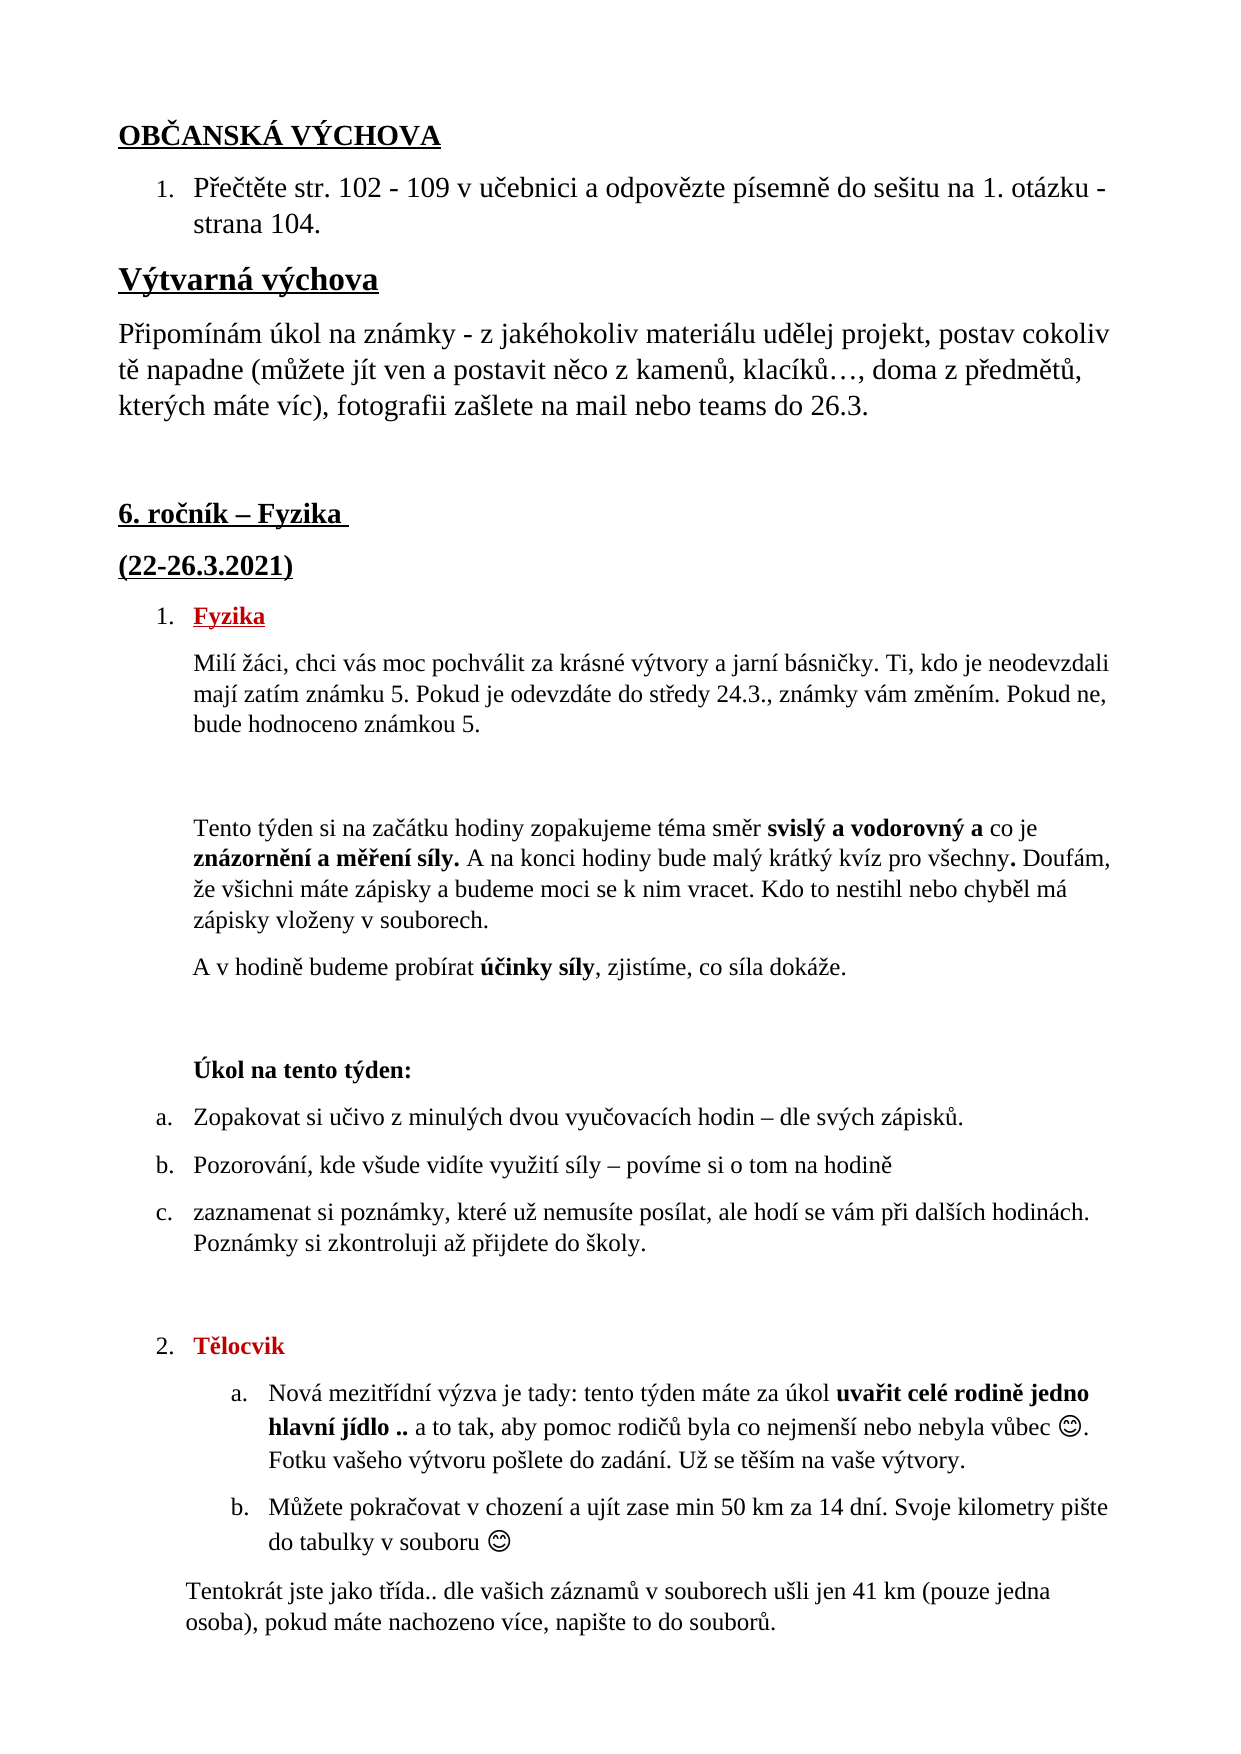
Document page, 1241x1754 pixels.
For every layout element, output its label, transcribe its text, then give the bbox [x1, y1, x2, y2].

text Úkol na tento týden: [193, 1055, 1122, 1084]
text Tento týden si na začátku hodiny zopakujeme téma směr svislý a vodorovný a co je znázornění a měření síly. A na konci hodiny bude malý krátký kvíz pro všechny. Doufám, že všichni máte zápisky a budeme moci se k nim vracet. Kdo to nestihl nebo chyběl má zápisky vloženy v souborech. [193, 813, 1122, 933]
list Pozorování, kde všude vidíte využití síly – povíme si o tom na hodině [156, 1150, 1122, 1178]
text OBČANSKÁ VÝCHOVA [118, 118, 1122, 152]
text 6. ročník – Fyzika [118, 496, 1122, 529]
list Můžete pokračovat v chození a ujít zase min 50 km za 14 dní. Svoje kilometry pište do tabulky v souboru 😊 [231, 1492, 1122, 1557]
list zaznamenat si poznámky, které už nemusíte posílat, ale hodí se vám při dalších hodinách. Poznámky si zkontroluji až přijdete do školy. [156, 1197, 1122, 1256]
list Zopakovat si učivo z minulých dvou vyučovacích hodin – dle svých zápisků. [156, 1102, 1122, 1131]
text Milí žáci, chci vás moc pochválit za krásné výtvory a jarní básničky. Ti, kdo je neodevzdali mají zatím známku 5. Pokud je odevzdáte do středy 24.3., známky vám změním. Pokud ne, bude hodnoceno známkou 5. [193, 648, 1122, 738]
text Tentokrát jste jako třída.. dle vašich záznamů v souborech ušli jen 41 km (pouze jedna osoba), pokud máte nachozeno více, napište to do souborů. [185, 1576, 1122, 1636]
text (22-26.3.2021) [118, 548, 1122, 582]
list Přečtěte str. 102 - 109 v učebnici a odpovězte písemně do sešitu na 1. otázku - strana 104. [156, 171, 1122, 240]
list Fyzika [156, 601, 1122, 629]
list Nová mezitřídní výzva je tady: tento týden máte za úkol uvařit celé rodině jedno hlavní jídlo .. a to tak, aby pomoc rodičů byla co nejmenší nebo nebyla vůbec 😊. Fotku vašeho výtvoru pošlete do zadání. Už se těším na vaše výtvory. [231, 1378, 1122, 1474]
list Tělocvik [156, 1331, 1122, 1359]
text Výtvarná výchova [118, 259, 1122, 297]
text Připomínám úkol na známky - z jakéhokoliv materiálu udělej projekt, postav cokoliv tě napadne (můžete jít ven a postavit něco z kamenů, klacíků…, doma z předmětů, kterých máte víc), fotografii zašlete na mail nebo teams do 26.3. [118, 316, 1122, 421]
text A v hodině budeme probírat účinky síly, zjistíme, co síla dokáže. [118, 952, 1122, 981]
